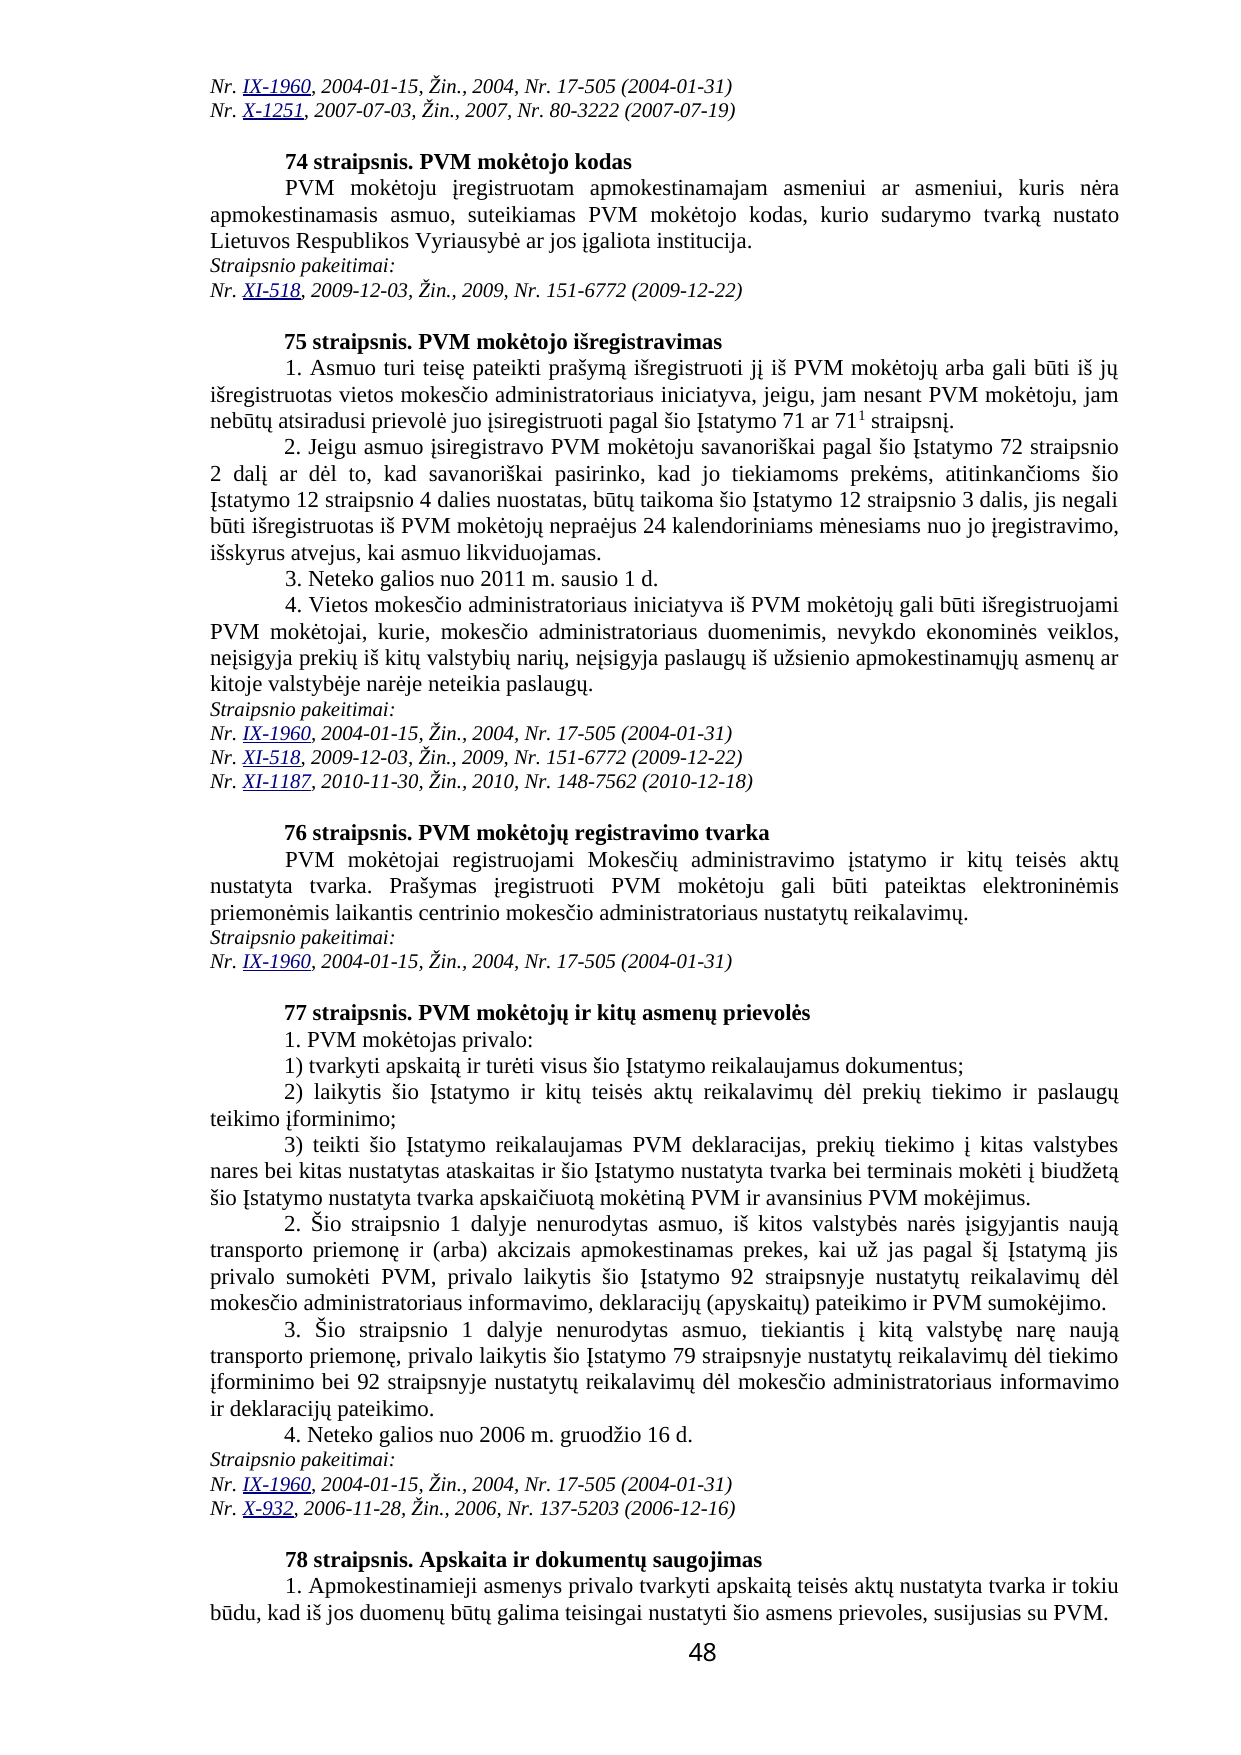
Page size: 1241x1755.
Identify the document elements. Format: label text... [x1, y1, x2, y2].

text 3) teikti šio Įstatymo reikalaujamas PVM deklaracijas, prekių tiekimo į kitas valstybes nares bei kitas nustatytas ataskaitas ir šio Įstatymo nustatyta tvarka bei terminais mokėti į biudžetą šio Įstatymo nustatyta tvarka apskaičiuotą mokėtiną PVM ir avansinius PVM mokėjimus. [210, 1131, 1120, 1210]
text 76 straipsnis. PVM mokėtojų registravimo tvarka [210, 819, 1120, 846]
text Straipsnio pakeitimai: [210, 697, 1120, 721]
text 3. Neteko galios nuo 2011 m. sausio 1 d. [210, 565, 1120, 591]
text PVM mokėtoju įregistruotam apmokestinamajam asmeniui ar asmeniui, kuris nėra apmokestinamasis asmuo, suteikiamas PVM mokėtojo kodas, kurio sudarymo tvarką nustato Lietuvos Respublikos Vyriausybė ar jos įgaliota institucija. [210, 174, 1120, 253]
text Nr. XI-518, 2009-12-03, Žin., 2009, Nr. 151-6772 (2009-12-22) [210, 277, 1120, 302]
text Straipsnio pakeitimai: [210, 253, 1120, 277]
text 4. Neteko galios nuo 2006 m. gruodžio 16 d. [210, 1421, 1120, 1447]
text 1. Apmokestinamieji asmenys privalo tvarkyti apskaitą teisės aktų nustatyta tvarka ir tokiu būdu, kad iš jos duomenų būtų galima teisingai nustatyti šio asmens prievoles, susijusias su PVM. [210, 1572, 1120, 1625]
text Nr. IX-1960, 2004-01-15, Žin., 2004, Nr. 17-505 (2004-01-31) [210, 721, 1120, 745]
text Straipsnio pakeitimai: [210, 1447, 1120, 1471]
text 3. Šio straipsnio 1 dalyje nenurodytas asmuo, tiekiantis į kitą valstybę narę naują transporto priemonę, privalo laikytis šio Įstatymo 79 straipsnyje nustatytų reikalavimų dėl tiekimo įforminimo bei 92 straipsnyje nustatytų reikalavimų dėl mokesčio administratoriaus informavimo ir deklaracijų pateikimo. [210, 1316, 1120, 1421]
text Nr. XI-518, 2009-12-03, Žin., 2009, Nr. 151-6772 (2009-12-22) [210, 745, 1120, 769]
text 78 straipsnis. Apskaita ir dokumentų saugojimas [210, 1546, 1120, 1572]
text PVM mokėtojai registruojami Mokesčių administravimo įstatymo ir kitų teisės aktų nustatyta tvarka. Prašymas įregistruoti PVM mokėtoju gali būti pateiktas elektroninėmis priemonėmis laikantis centrinio mokesčio administratoriaus nustatytų reikalavimų. [210, 846, 1120, 925]
text 2) laikytis šio Įstatymo ir kitų teisės aktų reikalavimų dėl prekių tiekimo ir paslaugų teikimo įforminimo; [210, 1078, 1120, 1131]
text 2. Jeigu asmuo įsiregistravo PVM mokėtoju savanoriškai pagal šio Įstatymo 72 straipsnio 2 dalį ar dėl to, kad savanoriškai pasirinko, kad jo tiekiamoms prekėms, atitinkančioms šio Įstatymo 12 straipsnio 4 dalies nuostatas, būtų taikoma šio Įstatymo 12 straipsnio 3 dalis, jis negali būti išregistruotas iš PVM mokėtojų nepraėjus 24 kalendoriniams mėnesiams nuo jo įregistravimo, išskyrus atvejus, kai asmuo likviduojamas. [210, 433, 1120, 565]
text Nr. IX-1960, 2004-01-15, Žin., 2004, Nr. 17-505 (2004-01-31) [210, 1471, 1120, 1496]
text 1. PVM mokėtojas privalo: [210, 1026, 1120, 1052]
text 77 straipsnis. PVM mokėtojų ir kitų asmenų prievolės [210, 999, 1120, 1026]
text 1) tvarkyti apskaitą ir turėti visus šio Įstatymo reikalaujamus dokumentus; [210, 1052, 1120, 1078]
text 75 straipsnis. PVM mokėtojo išregistravimas [210, 328, 1120, 354]
text Nr. IX-1960, 2004-01-15, Žin., 2004, Nr. 17-505 (2004-01-31) [210, 73, 1120, 98]
text Straipsnio pakeitimai: [210, 925, 1120, 949]
text 4. Vietos mokesčio administratoriaus iniciatyva iš PVM mokėtojų gali būti išregistruojami PVM mokėtojai, kurie, mokesčio administratoriaus duomenimis, nevykdo ekonominės veiklos, neįsigyja prekių iš kitų valstybių narių, neįsigyja paslaugų iš užsienio apmokestinamųjų asmenų ar kitoje valstybėje narėje neteikia paslaugų. [210, 591, 1120, 697]
text Nr. X-932, 2006-11-28, Žin., 2006, Nr. 137-5203 (2006-12-16) [210, 1496, 1120, 1519]
text 2. Šio straipsnio 1 dalyje nenurodytas asmuo, iš kitos valstybės narės įsigyjantis naują transporto priemonę ir (arba) akcizais apmokestinamas prekes, kai už jas pagal šį Įstatymą jis privalo sumokėti PVM, privalo laikytis šio Įstatymo 92 straipsnyje nustatytų reikalavimų dėl mokesčio administratoriaus informavimo, deklaracijų (apyskaitų) pateikimo ir PVM sumokėjimo. [210, 1210, 1120, 1316]
text 1. Asmuo turi teisę pateikti prašymą išregistruoti jį iš PVM mokėtojų arba gali būti iš jų išregistruotas vietos mokesčio administratoriaus iniciatyva, jeigu, jam nesant PVM mokėtoju, jam nebūtų atsiradusi prievolė juo įsiregistruoti pagal šio Įstatymo 71 ar 711 straipsnį. [210, 354, 1120, 433]
text Nr. X-1251, 2007-07-03, Žin., 2007, Nr. 80-3222 (2007-07-19) [210, 98, 1120, 122]
text Nr. IX-1960, 2004-01-15, Žin., 2004, Nr. 17-505 (2004-01-31) [210, 949, 1120, 973]
text 74 straipsnis. PVM mokėtojo kodas [210, 148, 1120, 174]
text Nr. XI-1187, 2010-11-30, Žin., 2010, Nr. 148-7562 (2010-12-18) [210, 769, 1120, 793]
